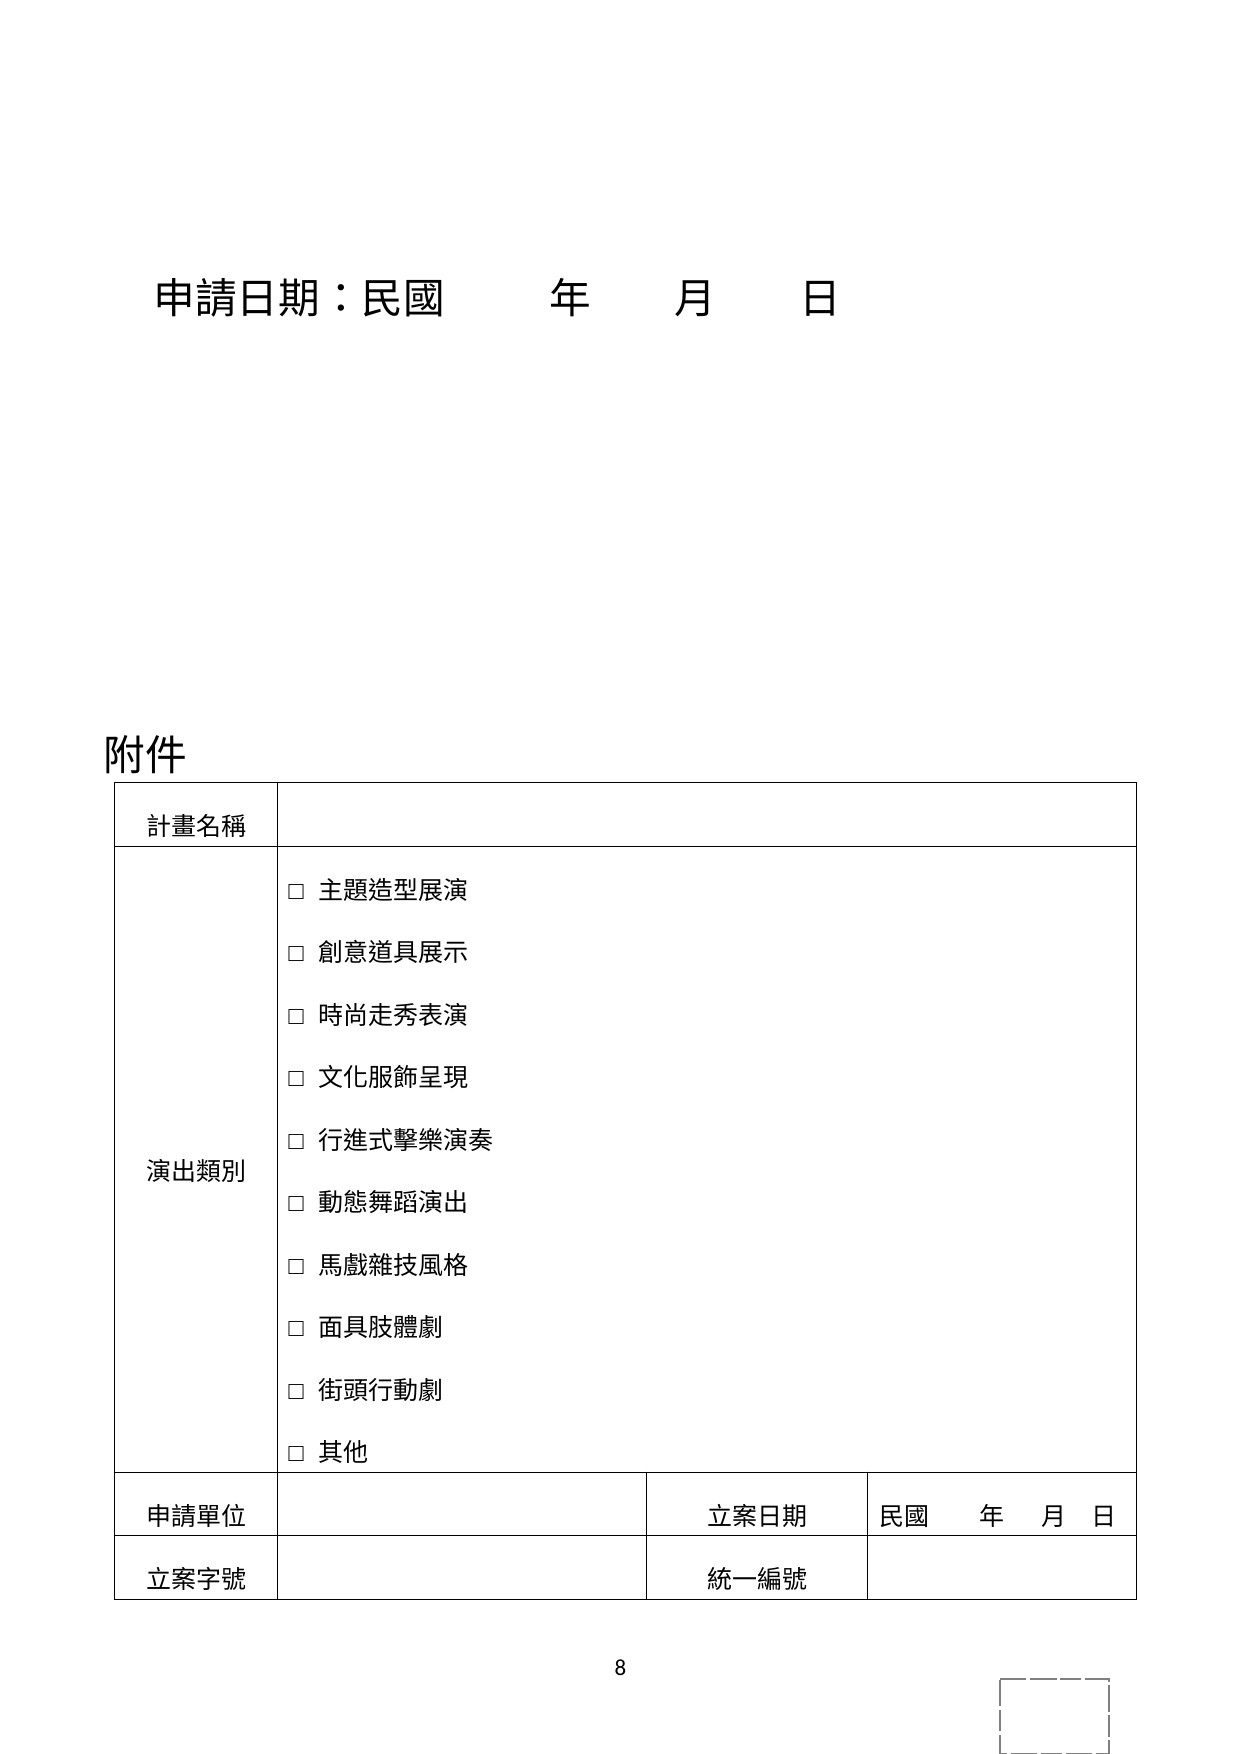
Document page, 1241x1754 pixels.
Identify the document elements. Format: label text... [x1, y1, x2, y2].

table_cell □ 主題造型展演 □ 創意道具展示 □ 時尚走秀表演 □ 文化服飾呈現 □ 行進式擊樂演奏 □ 動態舞蹈演出 □ 馬戲雜技風格 □ 面具肢體劇 □ 街頭行動劇 □ 其他 [278, 847, 1136, 1472]
table_cell [278, 1473, 646, 1535]
table_cell [278, 1536, 646, 1599]
table_cell 立案日期 [647, 1473, 867, 1535]
table_cell 民國 年 月 日 [868, 1473, 1136, 1535]
table_header 計畫名稱 [115, 783, 277, 846]
table_cell [868, 1536, 1136, 1599]
table_cell 演出類別 [115, 847, 277, 1472]
table_header [278, 783, 1136, 846]
text 申請日期：民國 年 月 日 [153, 265, 1137, 325]
text 附件 [103, 722, 1137, 782]
table_cell 統一編號 [647, 1536, 867, 1599]
table_cell 申請單位 [115, 1473, 277, 1535]
table_cell 立案字號 [115, 1536, 277, 1599]
